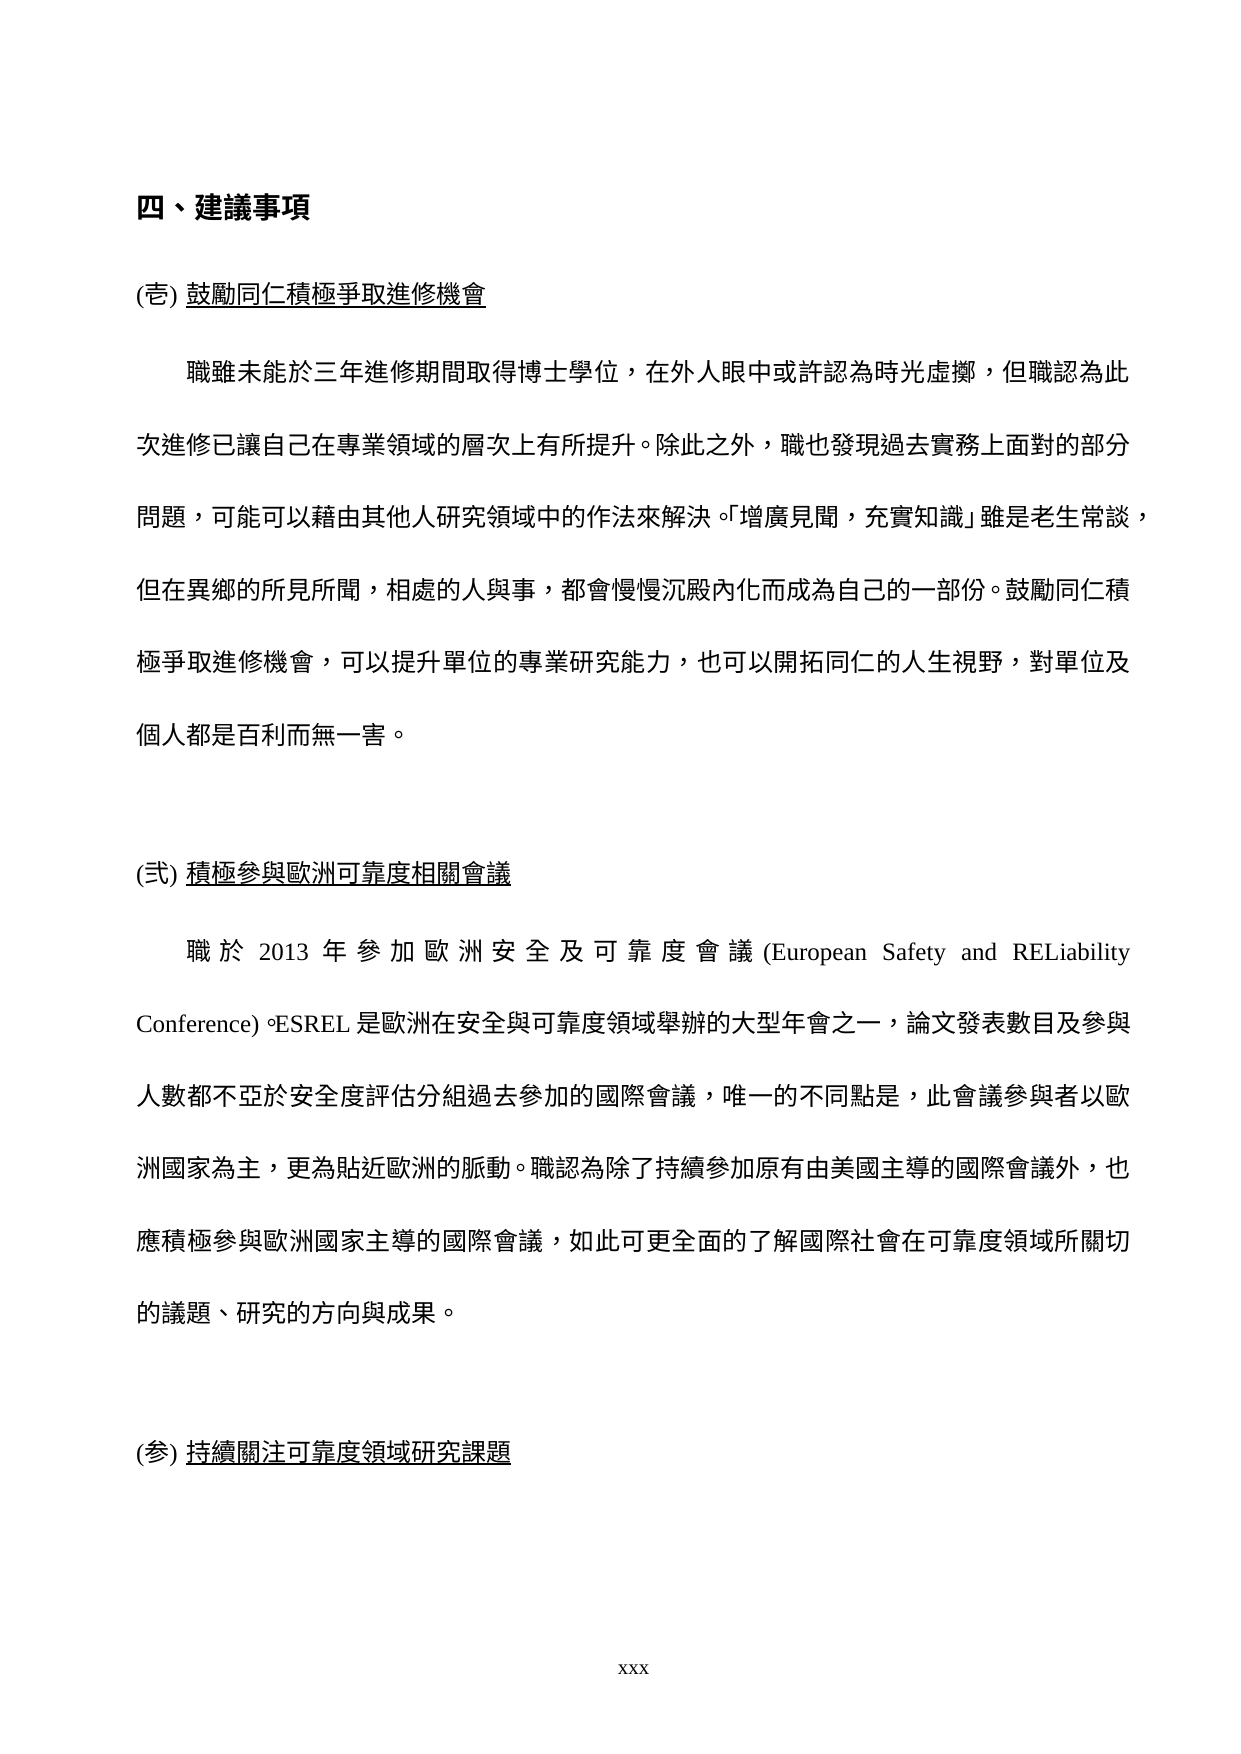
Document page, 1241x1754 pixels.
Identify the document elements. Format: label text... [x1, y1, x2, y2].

text 職雖未能於三年進修期間取得博士學位，在外人眼中或許認為時光虛擲，但職認為此次進修已讓自己在專業領域的層次上有所提升。除此之外，職也發現過去實務上面對的部分問題，可能可以藉由其他人研究領域中的作法來解決。「增廣見聞，充實知識」雖是老生常談，但在異鄉的所見所聞，相處的人與事，都會慢慢沉殿內化而成為自己的一部份。鼓勵同仁積極爭取進修機會，可以提升單位的專業研究能力，也可以開拓同仁的人生視野，對單位及個人都是百利而無一害。 [136, 353, 1131, 751]
subtitle 四、建議事項 [136, 185, 1131, 227]
list 積極參與歐洲可靠度相關會議 [136, 853, 1131, 890]
list 鼓勵同仁積極爭取進修機會 [136, 275, 1131, 311]
list 持續關注可靠度領域研究課題 [136, 1432, 1131, 1468]
text 職於2013年參加歐洲安全及可靠度會議(European Safety and RELiability Conference)。ESREL是歐洲在安全與可靠度領域舉辦的大型年會之一，論文發表數目及參與人數都不亞於安全度評估分組過去參加的國際會議，唯一的不同點是，此會議參與者以歐洲國家為主，更為貼近歐洲的脈動。職認為除了持續參加原有由美國主導的國際會議外，也應積極參與歐洲國家主導的國際會議，如此可更全面的了解國際社會在可靠度領域所關切的議題、研究的方向與成果。 [136, 931, 1131, 1330]
